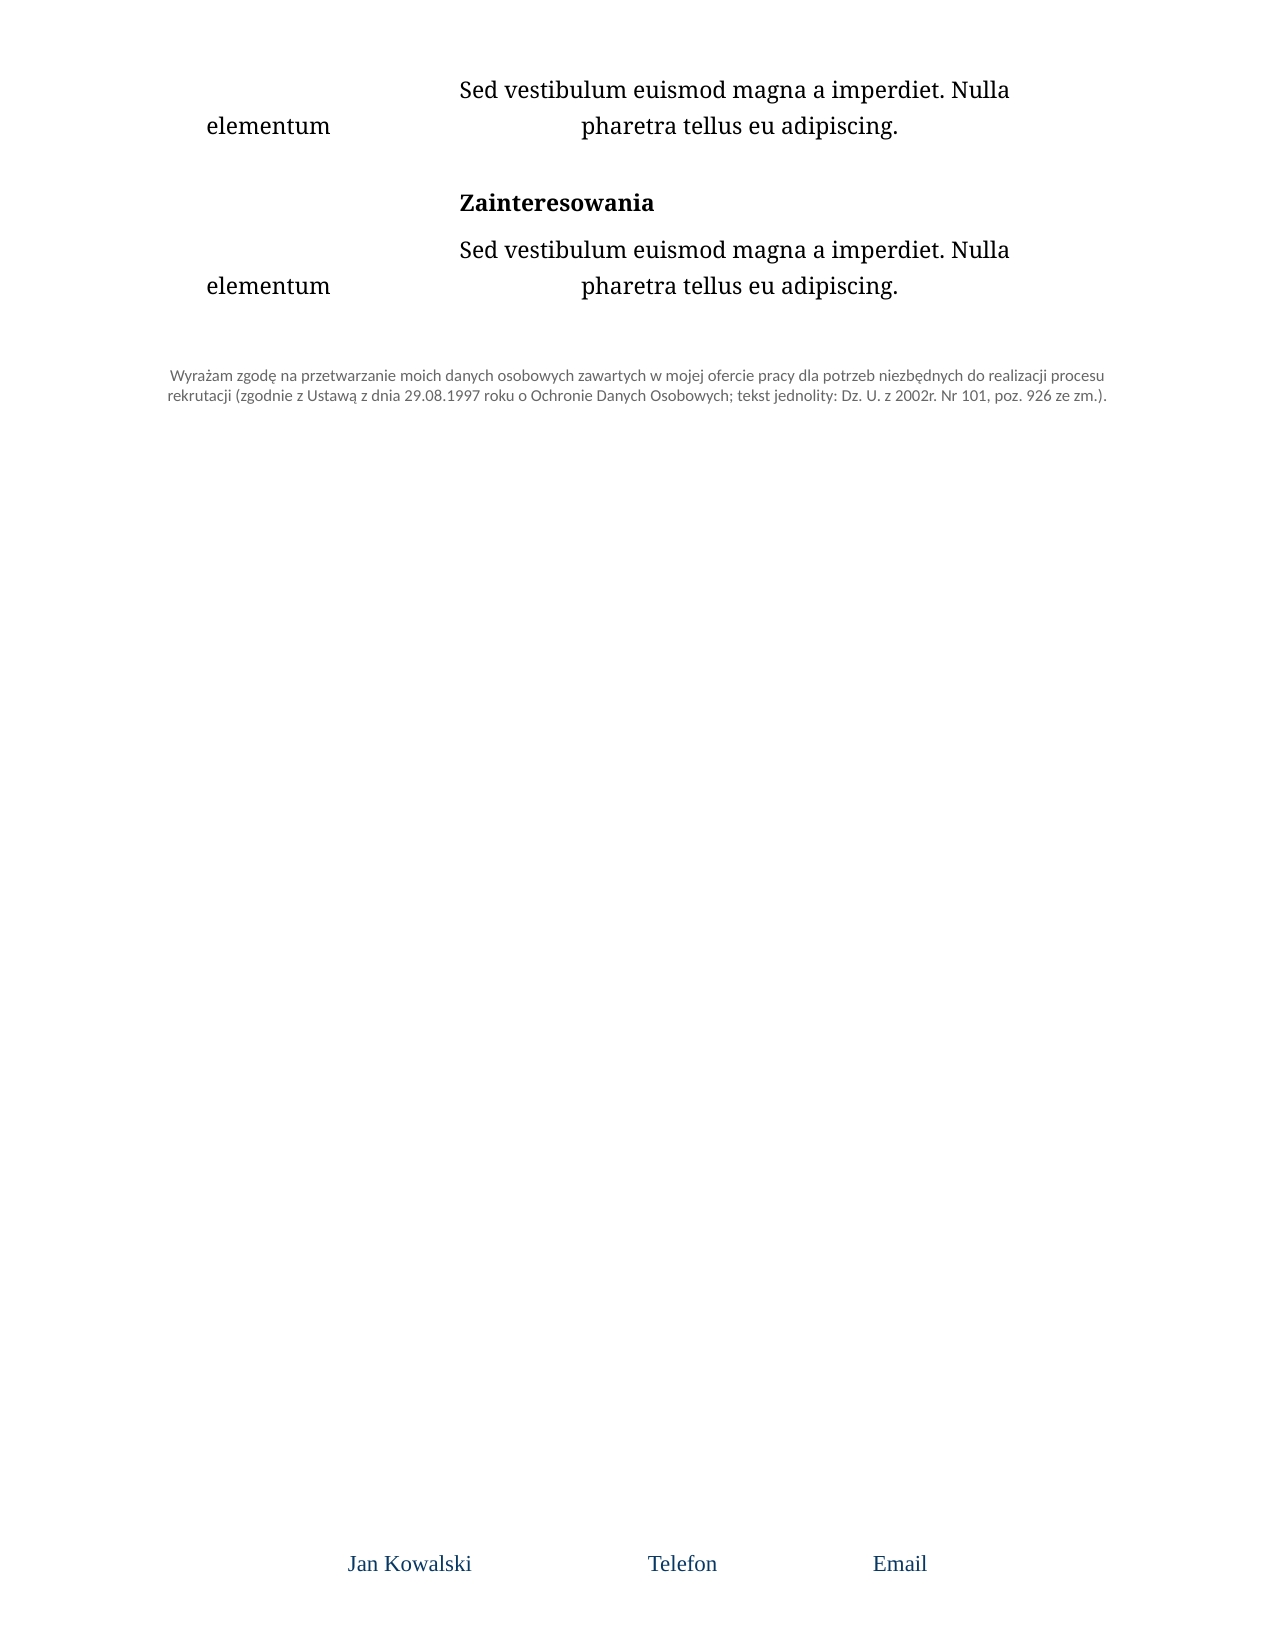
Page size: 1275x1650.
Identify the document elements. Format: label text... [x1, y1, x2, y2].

text Zainteresowania [206, 187, 1125, 218]
text Sed vestibulum euismod magna a imperdiet. Nulla elementum pharetra tellus eu adipiscing. [206, 234, 1125, 301]
subtitle Wyrażam zgodę na przetwarzanie moich danych osobowych zawartych w mojej ofercie pracy dla potrzeb niezbędnych do realizacji procesu rekrutacji (zgodnie z Ustawą z dnia 29.08.1997 roku o Ochronie Danych Osobowych; tekst jednolity: Dz. U. z 2002r. Nr 101, poz. 926 ze zm.). [150, 365, 1125, 406]
text Sed vestibulum euismod magna a imperdiet. Nulla elementum pharetra tellus eu adipiscing. [206, 74, 1125, 141]
